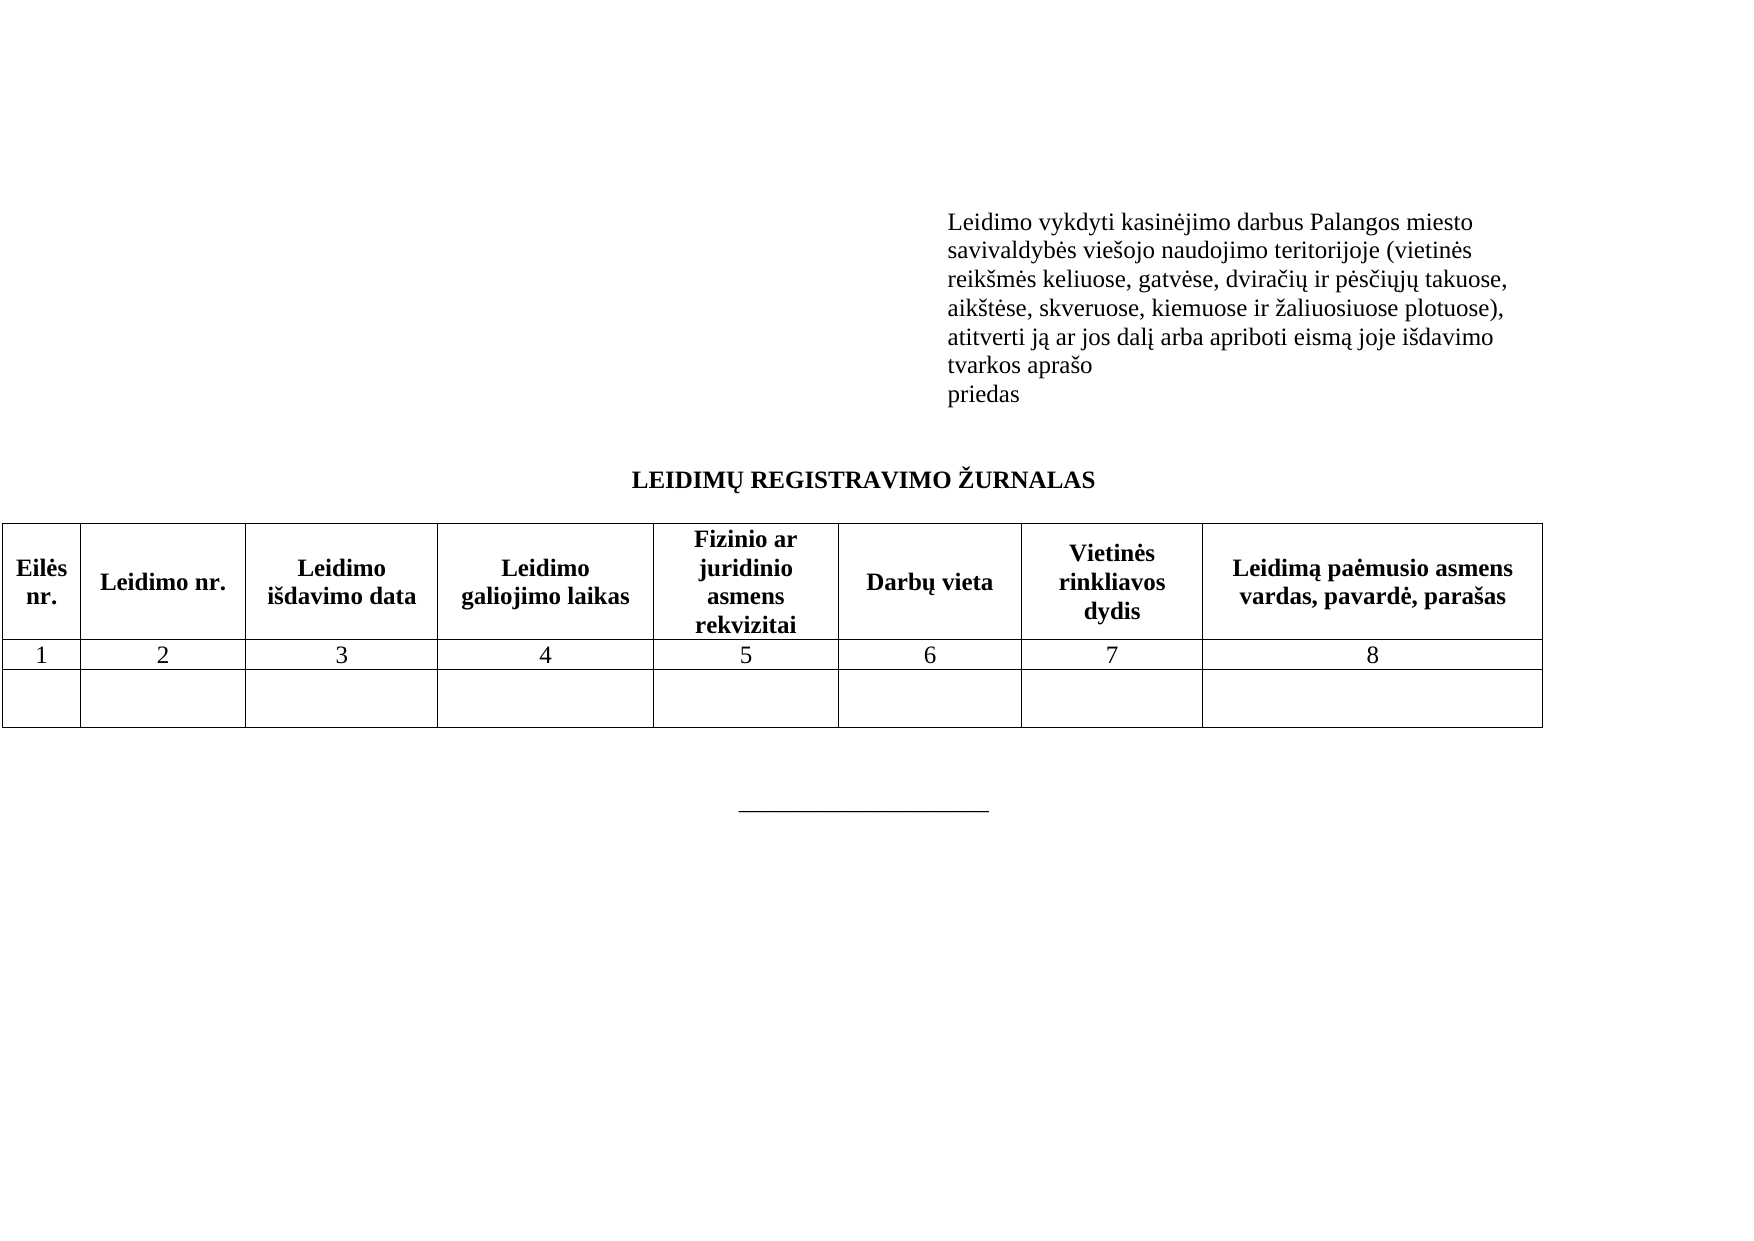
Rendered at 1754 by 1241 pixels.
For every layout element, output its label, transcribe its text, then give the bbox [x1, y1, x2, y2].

table_header Fizinio ar juridinio asmens rekvizitai [654, 524, 838, 639]
text ____________________ [2, 786, 1724, 814]
table_cell [438, 670, 653, 727]
table_header Eilės nr. [3, 524, 80, 639]
table_header Leidimą paėmusio asmens vardas, pavardė, parašas [1203, 524, 1542, 639]
text atitverti ją ar jos dalį arba apriboti eismą joje išdavimo [947, 322, 1724, 350]
table_cell [839, 670, 1021, 727]
table_cell 7 [1022, 640, 1202, 669]
table_cell 8 [1203, 640, 1542, 669]
text savivaldybės viešojo naudojimo teritorijoje (vietinės [947, 235, 1724, 264]
table_header Leidimo galiojimo laikas [438, 524, 653, 639]
table_cell [654, 670, 838, 727]
table_cell [3, 670, 80, 727]
table_header Leidimo išdavimo data [246, 524, 437, 639]
table_cell [1022, 670, 1202, 727]
text aikštėse, skveruose, kiemuose ir žaliuosiuose plotuose), [947, 293, 1724, 322]
table_cell 1 [3, 640, 80, 669]
table_cell 5 [654, 640, 838, 669]
text LEIDIMŲ REGISTRAVIMO ŽURNALAS [2, 465, 1724, 494]
text priedas [812, 379, 1724, 408]
text tvarkos aprašo [947, 350, 1724, 379]
table_cell 3 [246, 640, 437, 669]
table_cell [1203, 670, 1542, 727]
table_cell [81, 670, 245, 727]
table_header Leidimo nr. [81, 524, 245, 639]
table_header Vietinės rinkliavos dydis [1022, 524, 1202, 639]
table_cell [246, 670, 437, 727]
table_cell 4 [438, 640, 653, 669]
table_cell 2 [81, 640, 245, 669]
table_cell 6 [839, 640, 1021, 669]
table_header Darbų vieta [839, 524, 1021, 639]
text Leidimo vykdyti kasinėjimo darbus Palangos miesto [947, 207, 1724, 235]
text reikšmės keliuose, gatvėse, dviračių ir pėsčiųjų takuose, [947, 264, 1724, 293]
